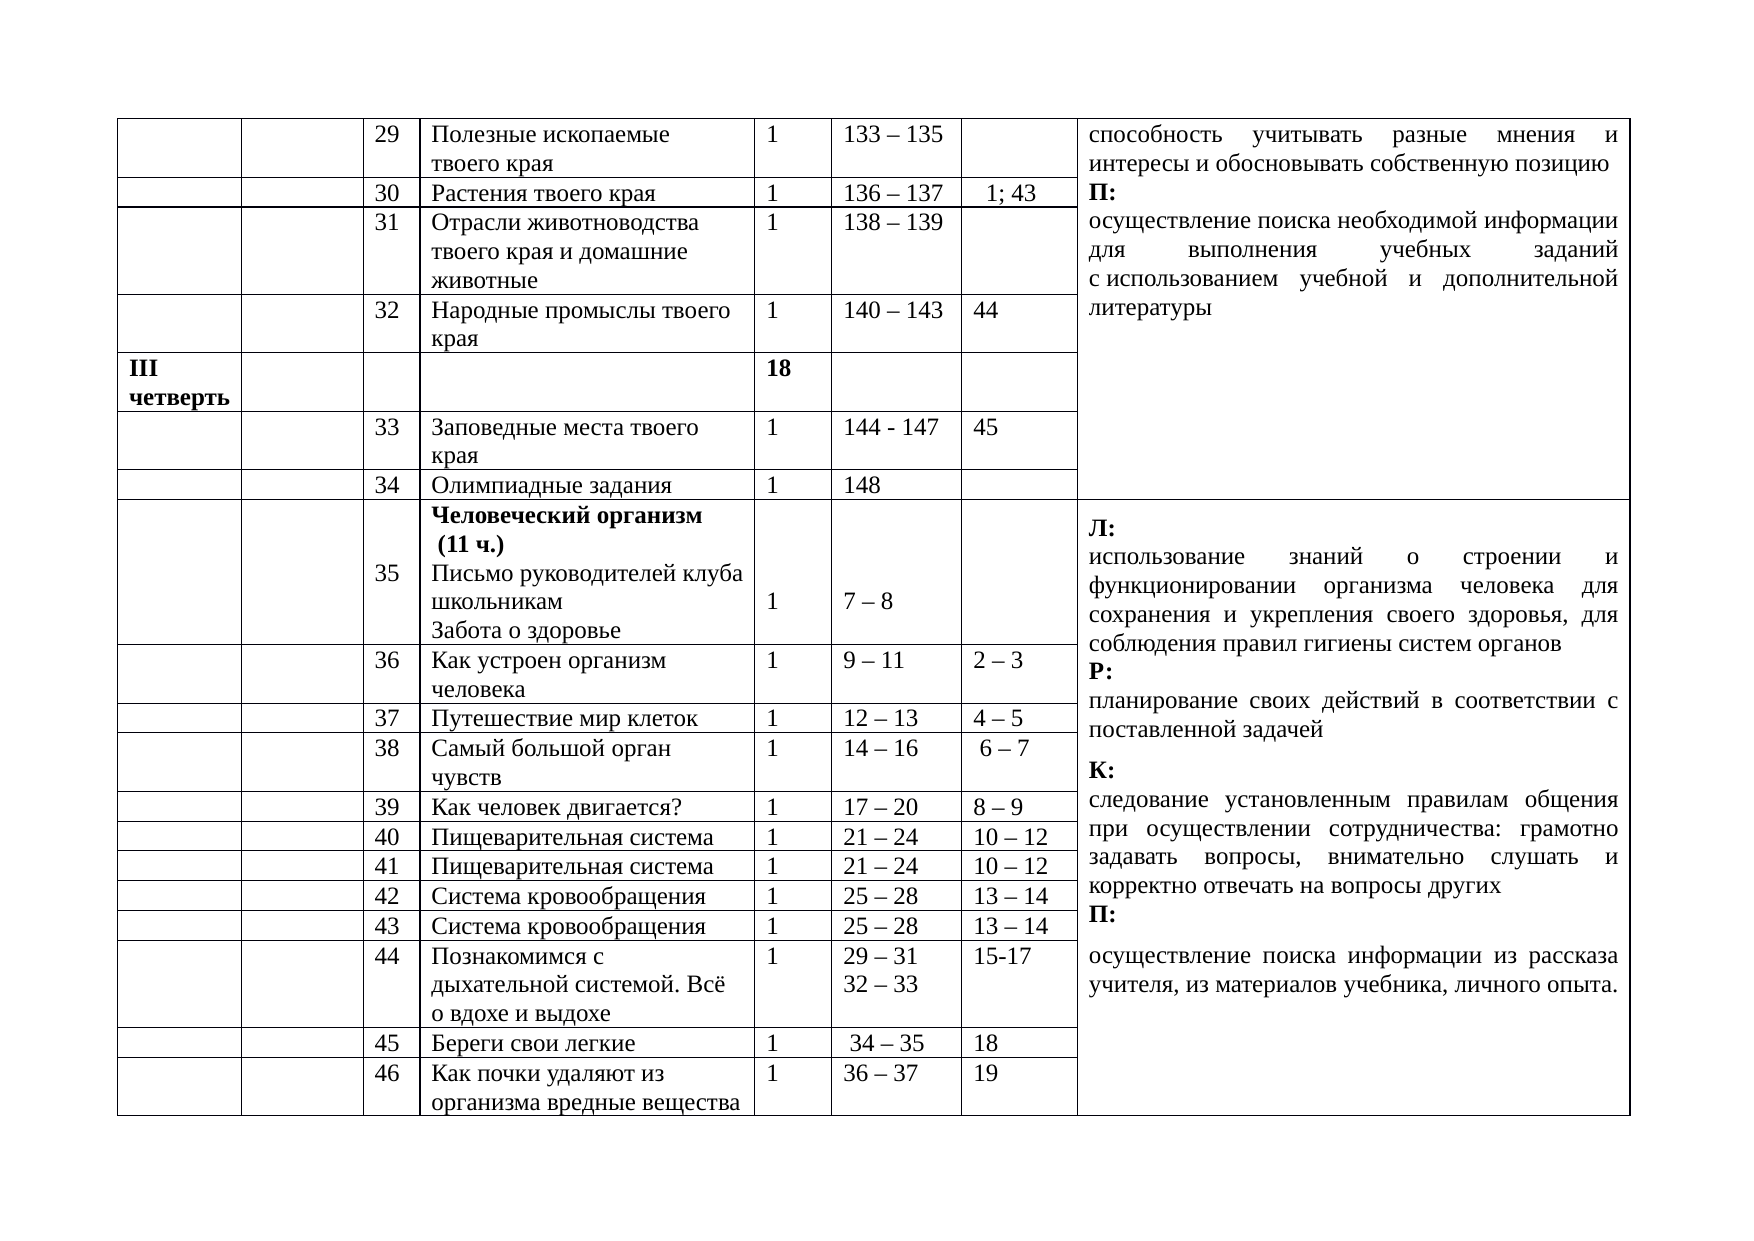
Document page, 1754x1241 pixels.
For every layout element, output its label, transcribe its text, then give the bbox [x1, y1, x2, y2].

table_cell [118, 851, 241, 880]
table_cell 14 – 16 [832, 733, 961, 791]
table_cell 1 [755, 295, 831, 352]
table_cell [962, 470, 1077, 499]
table_cell [962, 500, 1077, 644]
table_cell 33 [364, 412, 419, 469]
table_cell [118, 704, 241, 732]
table_cell 6 – 7 [962, 733, 1077, 791]
table_cell [364, 353, 419, 411]
table_cell 15-17 [962, 941, 1077, 1027]
table_cell [242, 733, 363, 791]
table_cell [118, 470, 241, 499]
table_cell 1 [755, 704, 831, 732]
table_cell 1 [755, 470, 831, 499]
table_cell 29 [364, 119, 419, 177]
table_cell [118, 412, 241, 469]
table_cell 1 [755, 500, 831, 644]
table_cell [242, 792, 363, 821]
table_cell 37 [364, 704, 419, 732]
table_cell 1; 43 [962, 178, 1077, 206]
table_cell [242, 295, 363, 352]
table_cell [242, 704, 363, 732]
table_cell 44 [364, 941, 419, 1027]
table_cell Отрасли животноводства твоего края и домашние животные [421, 208, 754, 294]
table_cell [242, 822, 363, 850]
table_cell [242, 851, 363, 880]
table_cell 35 [364, 500, 419, 644]
table_cell 148 [832, 470, 961, 499]
table_cell [962, 353, 1077, 411]
table_cell Человеческий организм (11 ч.) Письмо руководителей клуба школьникам Забота о здоровье [421, 500, 754, 644]
table_cell [242, 470, 363, 499]
table_cell [118, 1028, 241, 1057]
table_cell [242, 500, 363, 644]
table_cell 7 – 8 [832, 500, 961, 644]
table_cell 25 – 28 [832, 881, 961, 910]
table_cell 39 [364, 792, 419, 821]
table_cell 8 – 9 [962, 792, 1077, 821]
table_cell 42 [364, 881, 419, 910]
table_cell 44 [962, 295, 1077, 352]
table_cell 1 [755, 1058, 831, 1115]
table_cell 46 [364, 1058, 419, 1115]
table_cell 1 [755, 645, 831, 702]
table_cell 13 – 14 [962, 911, 1077, 940]
table_cell Олимпиадные задания [421, 470, 754, 499]
table_cell 1 [755, 208, 831, 294]
table_cell способность учитывать разные мнения и интересы и обосновывать собственную позицию П: осуществление поиска необходимой информации для выполнения учебных заданий с использованием учебной и дополнительной литературы [1078, 119, 1629, 499]
table_cell 140 – 143 [832, 295, 961, 352]
table_cell 29 – 31 32 – 33 [832, 941, 961, 1027]
table_cell [118, 822, 241, 850]
table_cell 34 [364, 470, 419, 499]
table_cell 138 – 139 [832, 208, 961, 294]
table_cell 17 – 20 [832, 792, 961, 821]
table_cell [242, 1058, 363, 1115]
table_cell 10 – 12 [962, 822, 1077, 850]
table_cell Пищеварительная система [421, 822, 754, 850]
table_cell 32 [364, 295, 419, 352]
table_cell Система кровообращения [421, 881, 754, 910]
table_cell 21 – 24 [832, 851, 961, 880]
table_cell 2 – 3 [962, 645, 1077, 702]
table_cell 21 – 24 [832, 822, 961, 850]
table_cell 13 – 14 [962, 881, 1077, 910]
table_cell 9 – 11 [832, 645, 961, 702]
table_cell Л: использование знаний о строении и функционировании организма человека для сохранения и укрепления своего здоровья, для соблюдения правил гигиены систем органов Р: планирование своих действий в соответствии с поставленной задачей К: следование установленным правилам общения при осуществлении сотрудничества: грамотно задавать вопросы, внимательно слушать и корректно отвечать на вопросы других П: осуществление поиска информации из рассказа учителя, из материалов учебника, личного опыта. [1078, 500, 1629, 1115]
table_cell 144 - 147 [832, 412, 961, 469]
table_cell 1 [755, 941, 831, 1027]
table_cell 1 [755, 178, 831, 206]
table_cell III четверть [118, 353, 241, 411]
table_cell 36 – 37 [832, 1058, 961, 1115]
table_cell [118, 178, 241, 206]
table_cell Самый большой орган чувств [421, 733, 754, 791]
table_cell [118, 208, 241, 294]
table_cell 45 [962, 412, 1077, 469]
table_cell [242, 645, 363, 702]
table_cell [118, 500, 241, 644]
table_cell [962, 208, 1077, 294]
table_cell Как устроен организм человека [421, 645, 754, 702]
table_cell Как почки удаляют из организма вредные вещества [421, 1058, 754, 1115]
table_cell 1 [755, 911, 831, 940]
table_cell 36 [364, 645, 419, 702]
table_cell 10 – 12 [962, 851, 1077, 880]
table_cell 1 [755, 792, 831, 821]
table_cell 19 [962, 1058, 1077, 1115]
table_cell 1 [755, 881, 831, 910]
table_cell [242, 1028, 363, 1057]
table_cell [118, 941, 241, 1027]
table_cell 40 [364, 822, 419, 850]
table_cell 1 [755, 822, 831, 850]
table_cell 31 [364, 208, 419, 294]
table_cell Береги свои легкие [421, 1028, 754, 1057]
table_cell 1 [755, 733, 831, 791]
table_cell 41 [364, 851, 419, 880]
table_cell 18 [962, 1028, 1077, 1057]
table_cell Познакомимся с дыхательной системой. Всё о вдохе и выдохе [421, 941, 754, 1027]
table_cell 12 – 13 [832, 704, 961, 732]
table_cell 1 [755, 851, 831, 880]
table_cell Заповедные места твоего края [421, 412, 754, 469]
table_cell [962, 119, 1077, 177]
table_cell 30 [364, 178, 419, 206]
table_cell [118, 119, 241, 177]
table_cell [242, 911, 363, 940]
table_cell 136 – 137 [832, 178, 961, 206]
table_cell Как человек двигается? [421, 792, 754, 821]
table_cell [118, 295, 241, 352]
table_cell Народные промыслы твоего края [421, 295, 754, 352]
table_cell 1 [755, 412, 831, 469]
table_cell 18 [755, 353, 831, 411]
table_cell 43 [364, 911, 419, 940]
table_cell 133 – 135 [832, 119, 961, 177]
table_cell [242, 208, 363, 294]
table_cell [242, 412, 363, 469]
table_cell Путешествие мир клеток [421, 704, 754, 732]
table_cell [242, 353, 363, 411]
table_cell 45 [364, 1028, 419, 1057]
table_cell Полезные ископаемые твоего края [421, 119, 754, 177]
table_cell [118, 911, 241, 940]
table_cell 1 [755, 119, 831, 177]
table_cell 4 – 5 [962, 704, 1077, 732]
table_cell [242, 178, 363, 206]
table_cell [118, 1058, 241, 1115]
table_cell [118, 645, 241, 702]
table_cell 25 – 28 [832, 911, 961, 940]
table_cell Пищеварительная система [421, 851, 754, 880]
table_cell 38 [364, 733, 419, 791]
table_cell [242, 881, 363, 910]
table_cell [118, 792, 241, 821]
table_cell [242, 119, 363, 177]
table_cell Система кровообращения [421, 911, 754, 940]
table_cell [118, 881, 241, 910]
table_cell [832, 353, 961, 411]
table_cell Растения твоего края [421, 178, 754, 206]
table_cell 34 – 35 [832, 1028, 961, 1057]
table_cell [421, 353, 754, 411]
table_cell 1 [755, 1028, 831, 1057]
table_cell [242, 941, 363, 1027]
table_cell [118, 733, 241, 791]
